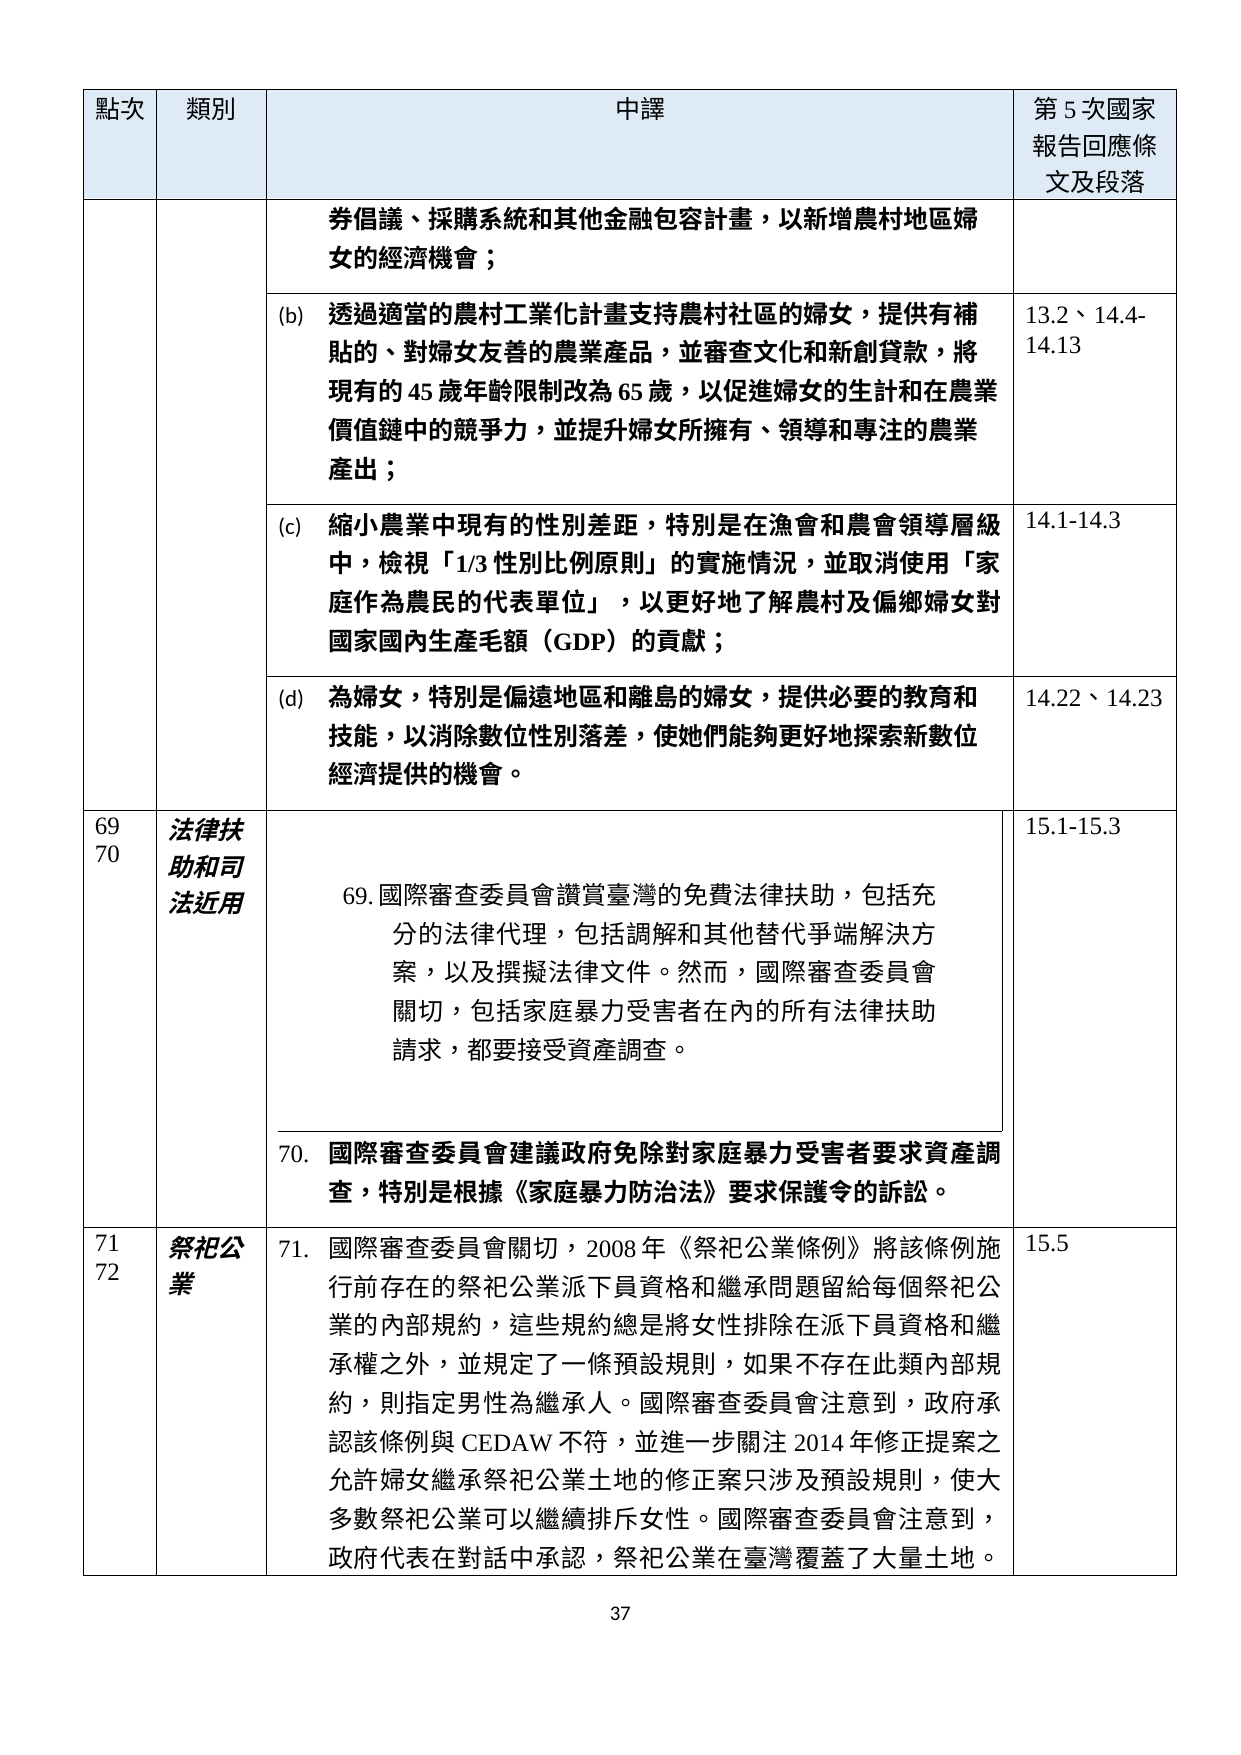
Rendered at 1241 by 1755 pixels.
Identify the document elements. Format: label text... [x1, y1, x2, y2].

table_cell [1014, 200, 1176, 293]
table_cell 為婦女，特別是偏遠地區和離島的婦女，提供必要的教育和技能，以消除數位性別落差，使她們能夠更好地探索新數位經濟提供的機會。 [267, 677, 1013, 810]
table_cell 14.22、14.23 [1014, 677, 1176, 810]
table_cell 縮小農業中現有的性別差距，特別是在漁會和農會領導層級中，檢視「1/3性別比例原則」的實施情況，並取消使用「家庭作為農民的代表單位」，以更好地了解農村及偏鄉婦女對國家國內生產毛額（GDP）的貢獻； [267, 505, 1013, 676]
table_cell 69 70 [84, 811, 156, 1227]
table_cell [157, 200, 266, 810]
table_header 類別 [157, 90, 266, 198]
table_cell 14.1-14.3 [1014, 505, 1176, 676]
table_cell 15.1-15.3 [1014, 811, 1176, 1227]
table_cell 法律扶助和司法近用 [157, 811, 266, 1227]
table_cell 國際審查委員會讚賞臺灣的免費法律扶助，包括充分的法律代理，包括調解和其他替代爭端解決方案，以及撰擬法律文件。然而，國際審查委員會關切，包括家庭暴力受害者在內的所有法律扶助請求，都要接受資產調查。 國際審查委員會建議政府免除對家庭暴力受害者要求資產調查，特別是根據《家庭暴力防治法》要求保護令的訴訟。 [267, 811, 1013, 1227]
table_cell 券倡議、採購系統和其他金融包容計畫，以新增農村地區婦女的經濟機會； [267, 200, 1013, 293]
table_cell 透過適當的農村工業化計畫支持農村社區的婦女，提供有補貼的、對婦女友善的農業產品，並審查文化和新創貸款，將現有的45歲年齡限制改為65歲，以促進婦女的生計和在農業價值鏈中的競爭力，並提升婦女所擁有、領導和專注的農業產出； [267, 294, 1013, 504]
table_cell 國際審查委員會關切，2008年《祭祀公業條例》將該條例施行前存在的祭祀公業派下員資格和繼承問題留給每個祭祀公業的內部規約，這些規約總是將女性排除在派下員資格和繼承權之外，並規定了一條預設規則，如果不存在此類內部規約，則指定男性為繼承人。國際審查委員會注意到，政府承認該條例與CEDAW不符，並進一步關注2014年修正提案之允許婦女繼承祭祀公業土地的修正案只涉及預設規則，使大多數祭祀公業可以繼續排斥女性。國際審查委員會注意到，政府代表在對話中承認，祭祀公業在臺灣覆蓋了大量土地。 [267, 1228, 1013, 1574]
table_header 中譯 [267, 90, 1013, 198]
table_cell [84, 200, 156, 810]
table_cell 13.2、14.4-14.13 [1014, 294, 1176, 504]
table_cell 祭祀公業 [157, 1228, 266, 1574]
table_cell 71 72 [84, 1228, 156, 1574]
table_header 點次 [84, 90, 156, 198]
table_header 第5次國家報告回應條文及段落 [1014, 90, 1176, 198]
table_cell 15.5 [1014, 1228, 1176, 1574]
